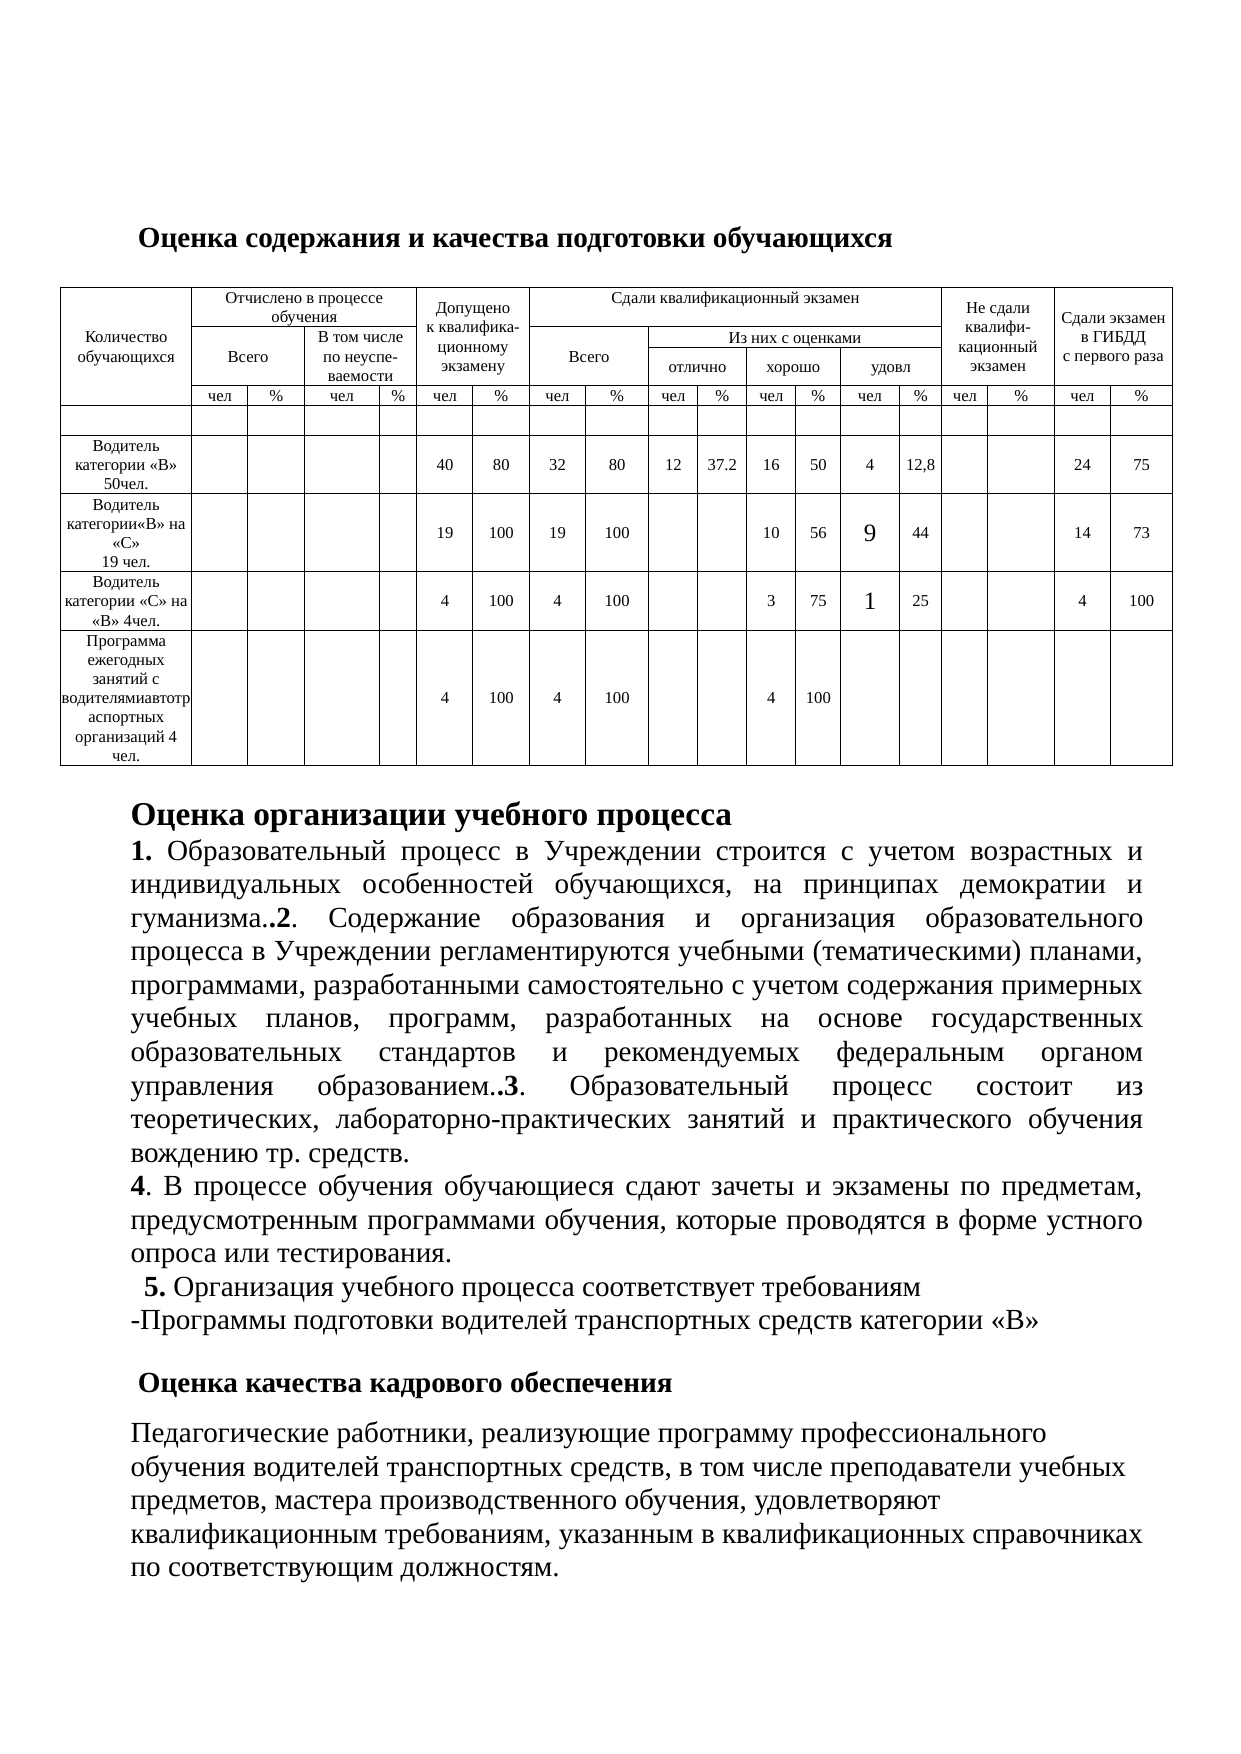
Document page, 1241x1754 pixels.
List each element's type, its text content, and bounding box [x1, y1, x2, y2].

table_cell [841, 631, 899, 765]
table_header Не сдали квалифи-кационный экзамен [942, 288, 1054, 385]
table_cell В том числе по неуспе- ваемости [305, 327, 416, 385]
table_cell Программа ежегодных занятий с водителямиавтотраспортных организаций 4 чел. [61, 631, 191, 765]
table_cell Водитель категории «С» на «В» 4чел. [61, 572, 191, 629]
table_cell 40 [417, 436, 472, 493]
table_cell % [248, 386, 304, 405]
table_cell [305, 631, 379, 765]
table_cell 56 [796, 494, 840, 571]
table_cell чел [1055, 386, 1110, 405]
table_cell чел [530, 386, 585, 405]
table_cell [248, 494, 304, 571]
table_cell Водитель категории«В» на «С» 19 чел. [61, 494, 191, 571]
table_cell 4 [530, 631, 585, 765]
table_cell [942, 631, 987, 765]
table_cell 4 [417, 631, 472, 765]
table_cell 3 [747, 572, 795, 629]
table_cell 80 [473, 436, 529, 493]
table_cell 100 [586, 572, 648, 629]
table_cell % [900, 386, 941, 405]
table_cell [586, 406, 648, 435]
table_cell [942, 572, 987, 629]
table_cell 50 [796, 436, 840, 493]
table_cell [1055, 631, 1110, 765]
table_cell 100 [473, 494, 529, 571]
table_cell 44 [900, 494, 941, 571]
text 1. Образовательный процесс в Учреждении строится с учетом возрастных и индивидуальных особенностей обучающихся, на принципах демократии и гуманизма..2. Содержание образования и организация образовательного процесса в Учреждении регламентируются учебными (тематическими) планами, программами, разработанными самостоятельно с учетом содержания примерных учебных планов, программ, разработанных на основе государственных образовательных стандартов и рекомендуемых федеральным органом управления образованием..3. Образовательный процесс состоит из теоретических, лабораторно-практических занятий и практического обучения вождению тр. средств. [130, 833, 1144, 1168]
table_cell [900, 406, 941, 435]
table_cell [248, 631, 304, 765]
table_cell [698, 572, 746, 629]
table_cell 100 [473, 572, 529, 629]
table_cell 100 [473, 631, 529, 765]
table_cell 4 [1055, 572, 1110, 629]
text Оценка содержания и качества подготовки обучающихся [130, 220, 1144, 253]
table_cell [380, 572, 416, 629]
table_cell [988, 436, 1054, 493]
table_cell 75 [796, 572, 840, 629]
table_cell 1 [841, 572, 899, 629]
table_cell удовл [841, 348, 941, 385]
table_cell 19 [530, 494, 585, 571]
table_header Количество обучающихся [61, 288, 191, 405]
table_cell 100 [1111, 572, 1172, 629]
table_cell чел [192, 386, 247, 405]
table_cell Из них с оценками [649, 327, 941, 347]
table_cell Водитель категории «В» 50чел. [61, 436, 191, 493]
table_cell [473, 406, 529, 435]
table_cell 25 [900, 572, 941, 629]
table_cell 37.2 [698, 436, 746, 493]
table_cell 4 [841, 436, 899, 493]
text -Программы подготовки водителей транспортных средств категории «В» [130, 1302, 1144, 1336]
table_cell % [586, 386, 648, 405]
table_cell [305, 572, 379, 629]
table_header Допущено к квалифика- ционному экзамену [417, 288, 529, 385]
table_cell [305, 436, 379, 493]
table_cell [988, 406, 1054, 435]
table_cell [248, 436, 304, 493]
table_cell 100 [796, 631, 840, 765]
table_cell [248, 406, 304, 435]
table_cell 10 [747, 494, 795, 571]
table_cell 9 [841, 494, 899, 571]
table_cell [305, 494, 379, 571]
table_cell чел [305, 386, 379, 405]
table_cell [61, 406, 191, 435]
table_cell [698, 494, 746, 571]
table_cell 100 [586, 494, 648, 571]
table_cell % [796, 386, 840, 405]
table_cell 80 [586, 436, 648, 493]
table_cell [942, 494, 987, 571]
table_cell % [698, 386, 746, 405]
table_cell 4 [530, 572, 585, 629]
table_cell [649, 572, 697, 629]
table_cell 73 [1111, 494, 1172, 571]
table_cell [192, 631, 247, 765]
table_header Сдали квалификационный экзамен [530, 288, 941, 326]
table_cell отлично [649, 348, 746, 385]
table_cell 4 [417, 572, 472, 629]
table_header Отчислено в процессе обучения [192, 288, 416, 326]
table_cell [747, 406, 795, 435]
text 5. Организация учебного процесса соответствует требованиям [93, 1269, 1144, 1302]
table_cell % [1111, 386, 1172, 405]
table_cell % [380, 386, 416, 405]
table_cell 100 [586, 631, 648, 765]
table_cell чел [747, 386, 795, 405]
table_cell чел [942, 386, 987, 405]
table_cell 32 [530, 436, 585, 493]
table_cell [649, 406, 697, 435]
table_cell чел [841, 386, 899, 405]
table_cell 12 [649, 436, 697, 493]
table_cell чел [417, 386, 472, 405]
table_cell [988, 494, 1054, 571]
table_cell [1111, 406, 1172, 435]
table_cell Всего [530, 327, 648, 385]
table_cell [380, 406, 416, 435]
table_cell [417, 406, 472, 435]
table_cell [698, 631, 746, 765]
text Оценка качества кадрового обеспечения [130, 1365, 1144, 1398]
table_cell [900, 631, 941, 765]
table_cell [192, 494, 247, 571]
table_cell [649, 494, 697, 571]
table_cell % [473, 386, 529, 405]
text Оценка организации учебного процесса [130, 794, 1144, 833]
table_cell 19 [417, 494, 472, 571]
table_cell [649, 631, 697, 765]
text 4. В процессе обучения обучающиеся сдают зачеты и экзамены по предметам, предусмотренным программами обучения, которые проводятся в форме устного опроса или тестирования. [130, 1168, 1144, 1269]
text Педагогические работники, реализующие программу профессионального обучения водителей транспортных средств, в том числе преподаватели учебных предметов, мастера производственного обучения, удовлетворяют квалификационным требованиям, указанным в квалификационных справочниках по соответствующим должностям. [130, 1415, 1144, 1583]
table_cell 75 [1111, 436, 1172, 493]
table_cell [942, 406, 987, 435]
table_cell [988, 631, 1054, 765]
table_cell хорошо [747, 348, 840, 385]
table_cell [305, 406, 379, 435]
table_header Сдали экзамен в ГИБДД с первого раза [1055, 288, 1172, 385]
table_cell [698, 406, 746, 435]
table_cell [380, 436, 416, 493]
table_cell [192, 436, 247, 493]
table_cell [192, 572, 247, 629]
table_cell 4 [747, 631, 795, 765]
table_cell [248, 572, 304, 629]
table_cell [796, 406, 840, 435]
table_cell 24 [1055, 436, 1110, 493]
table_cell % [988, 386, 1054, 405]
table_cell [942, 436, 987, 493]
table_cell 12,8 [900, 436, 941, 493]
table_cell [380, 494, 416, 571]
table_cell [380, 631, 416, 765]
table_cell чел [649, 386, 697, 405]
table_cell [1111, 631, 1172, 765]
table_cell Всего [192, 327, 304, 385]
table_cell [841, 406, 899, 435]
table_cell 14 [1055, 494, 1110, 571]
table_cell [988, 572, 1054, 629]
table_cell [1055, 406, 1110, 435]
table_cell [192, 406, 247, 435]
table_cell 16 [747, 436, 795, 493]
table_cell [530, 406, 585, 435]
